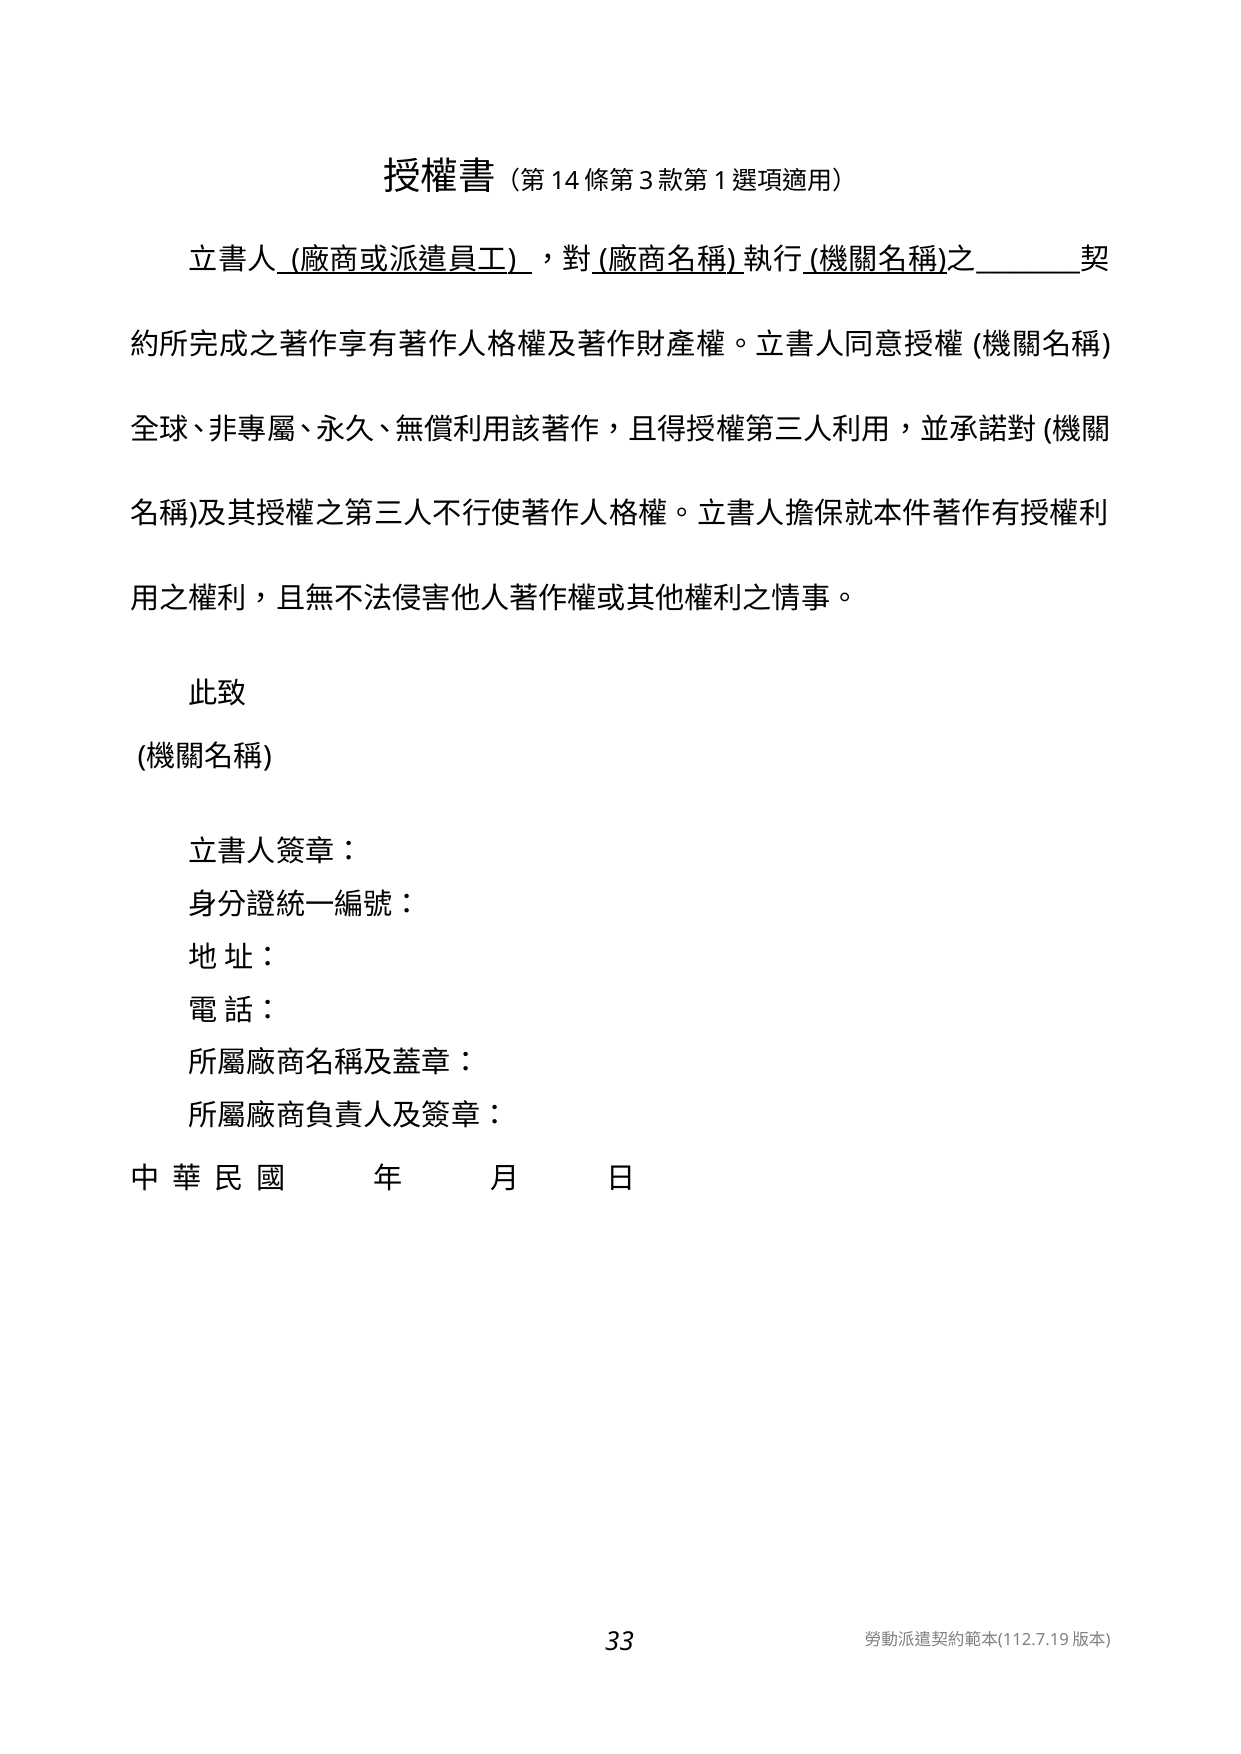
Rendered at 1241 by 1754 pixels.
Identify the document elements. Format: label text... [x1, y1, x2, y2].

text 立書人簽章： [130, 828, 1110, 870]
text 所屬廠商負責人及簽章： [130, 1092, 1110, 1134]
text (機關名稱) [130, 733, 1110, 775]
text 身分證統一編號： [130, 881, 1110, 923]
text 電 話： [130, 986, 1110, 1028]
text 授權書（第14條第3款第1選項適用） [130, 146, 1110, 201]
text 所屬廠商名稱及蓋章： [130, 1039, 1110, 1081]
text 此致 [130, 670, 1110, 712]
text 立書人 (廠商或派遣員工) ，對 (廠商名稱) 執行 (機關名稱)之________契約所完成之著作享有著作人格權及著作財產權。立書人同意授權 (機關名稱) 全球、非專屬、永久、無償利用該著作，且得授權第三人利用，並承諾對 (機關名稱)及其授權之第三人不行使著作人格權。立書人擔保就本件著作有授權利用之權利，且無不法侵害他人著作權或其他權利之情事。 [130, 236, 1110, 617]
text 中 華 民 國 年 月 日 [130, 1155, 1110, 1197]
text 地 址： [130, 933, 1110, 976]
